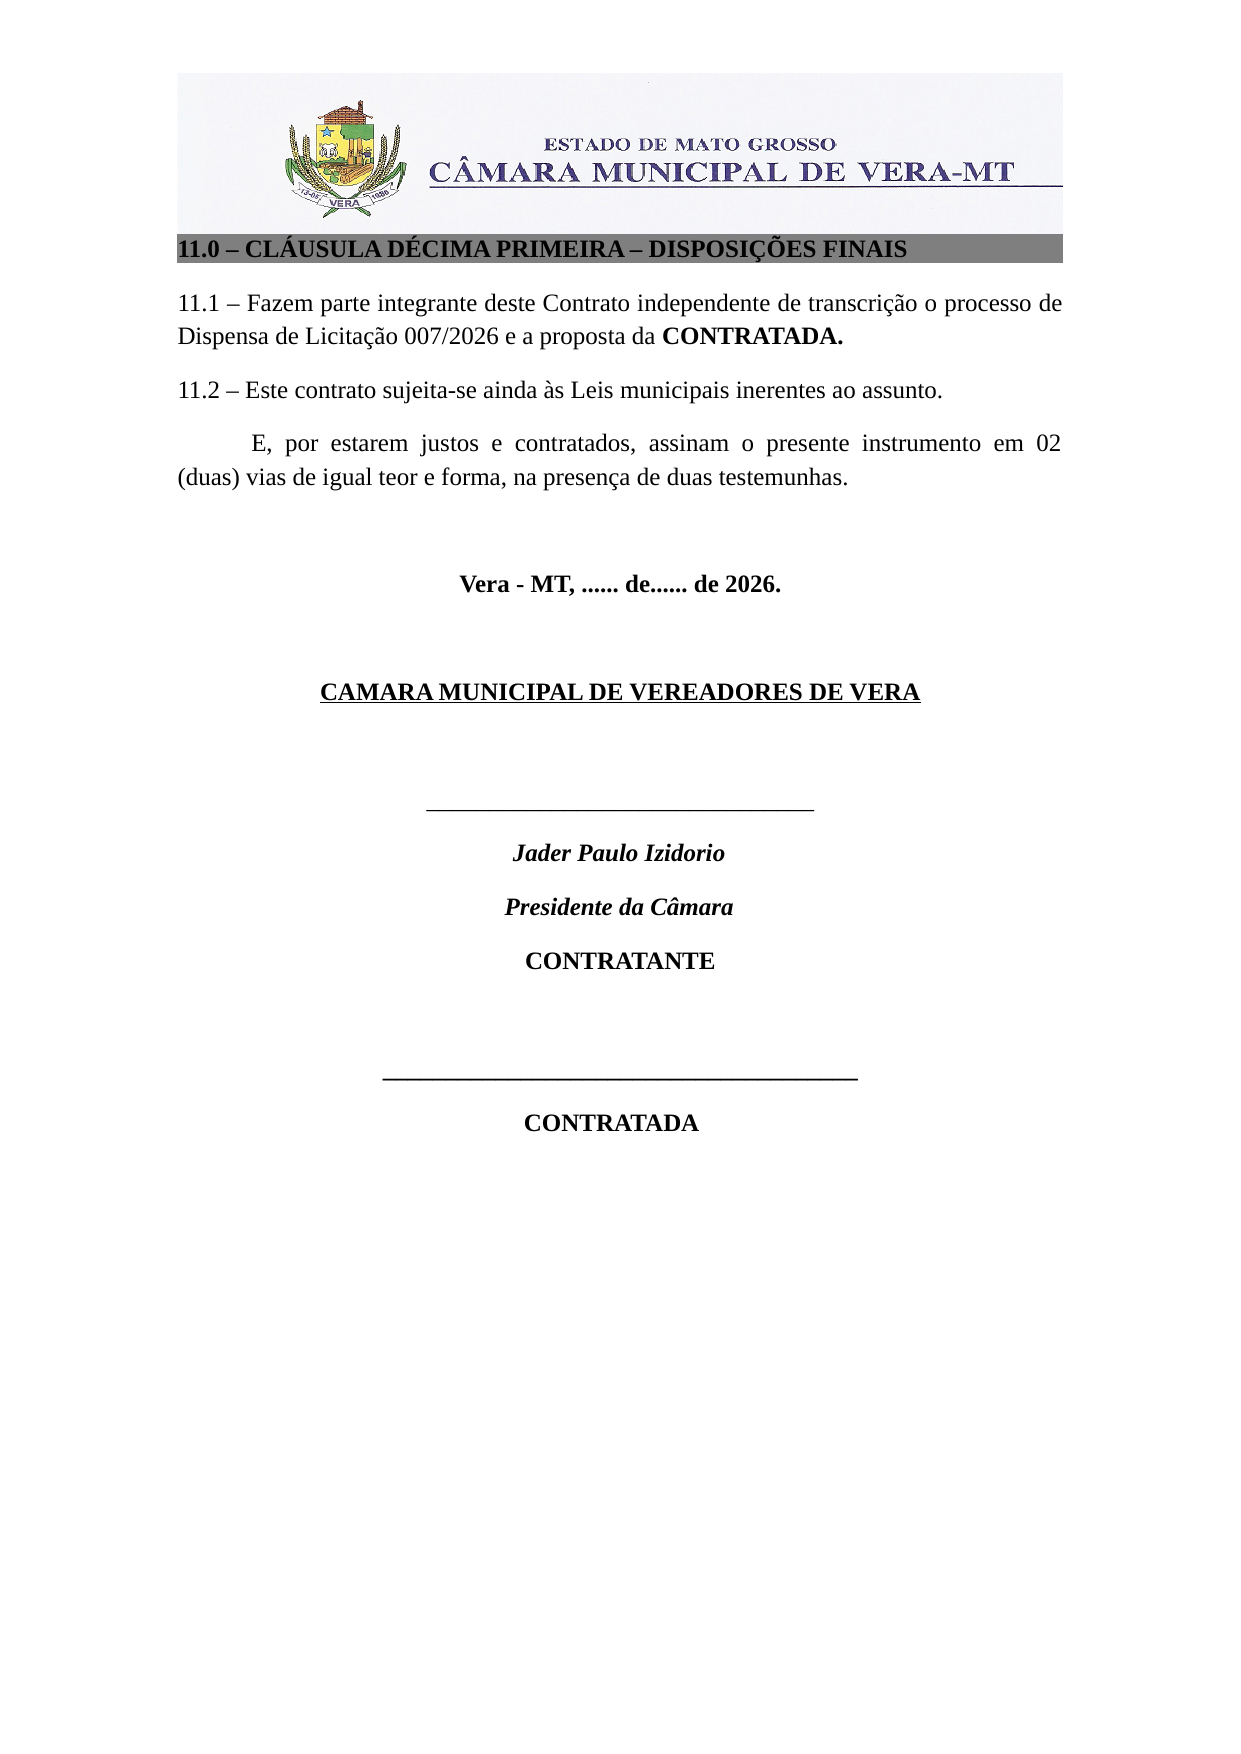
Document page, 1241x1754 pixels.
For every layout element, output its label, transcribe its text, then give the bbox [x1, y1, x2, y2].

text CONTRATADA [177, 1108, 1063, 1137]
text CAMARA MUNICIPAL DE VEREADORES DE VERA [177, 677, 1063, 706]
text Presidente da Câmara [177, 892, 1063, 921]
text 11.2 – Este contrato sujeita-se ainda às Leis municipais inerentes ao assunto. [177, 375, 1063, 403]
text ______________________________________ [177, 1054, 1063, 1083]
text CONTRATANTE [177, 946, 1063, 975]
text _______________________________ [177, 785, 1063, 813]
text Jader Paulo Izidorio [177, 838, 1063, 867]
text Vera - MT, ...... de...... de 2026. [177, 569, 1063, 598]
text 11.0 – CLÁUSULA DÉCIMA PRIMEIRA – DISPOSIÇÕES FINAIS [177, 234, 1063, 263]
text 11.1 – Fazem parte integrante deste Contrato independente de transcrição o processo de Dispensa de Licitação 007/2026 e a proposta da CONTRATADA. [177, 288, 1063, 349]
text E, por estarem justos e contratados, assinam o presente instrumento em 02 (duas) vias de igual teor e forma, na presença de duas testemunhas. [177, 428, 1063, 490]
